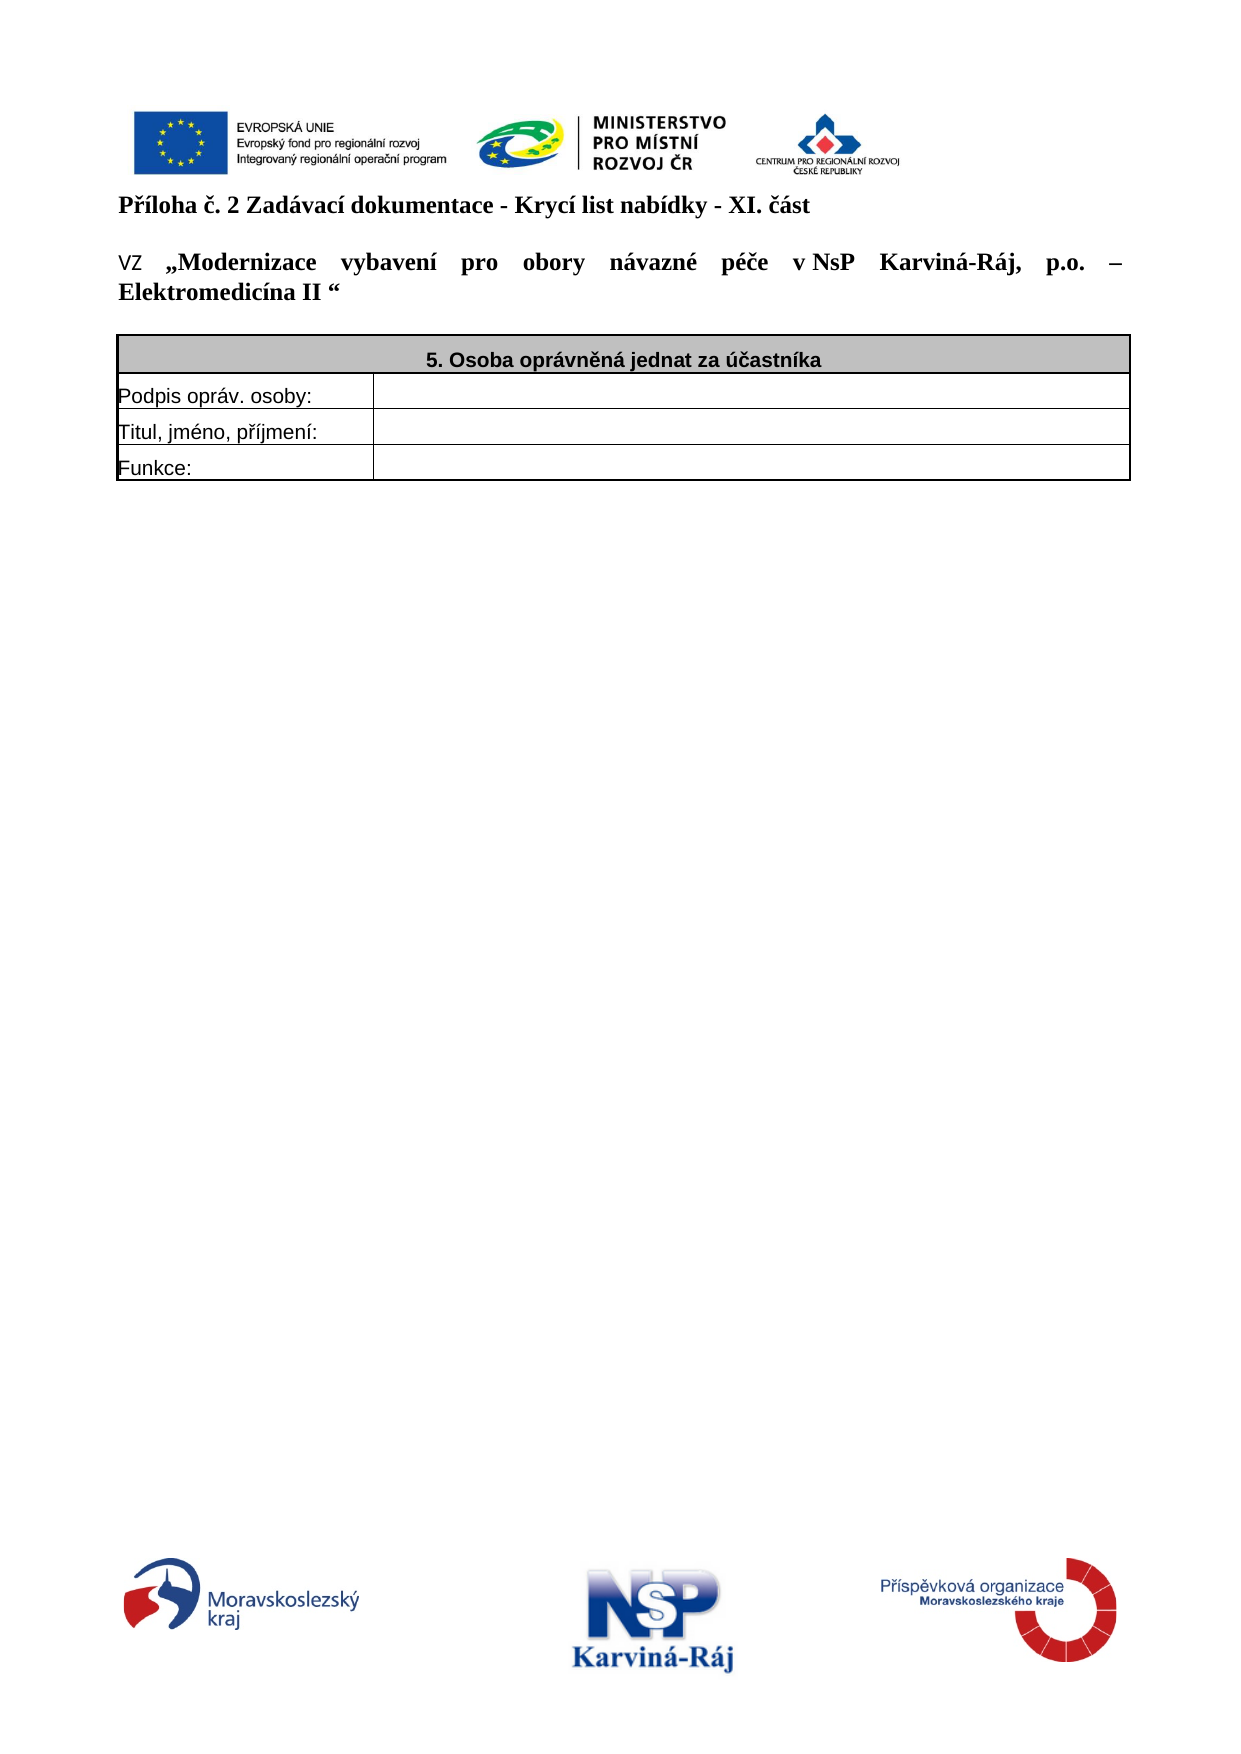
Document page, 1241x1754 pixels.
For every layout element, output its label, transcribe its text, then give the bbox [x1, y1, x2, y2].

table_cell [374, 445, 1129, 479]
table_cell Titul, jméno, příjmení: [119, 409, 373, 443]
table_cell Podpis opráv. osoby: [119, 374, 373, 407]
table_cell [374, 409, 1129, 443]
table_cell 5. Osoba oprávněná jednat za účastníka [119, 336, 1129, 372]
table_cell Funkce: [119, 445, 373, 479]
table_cell [374, 374, 1129, 407]
